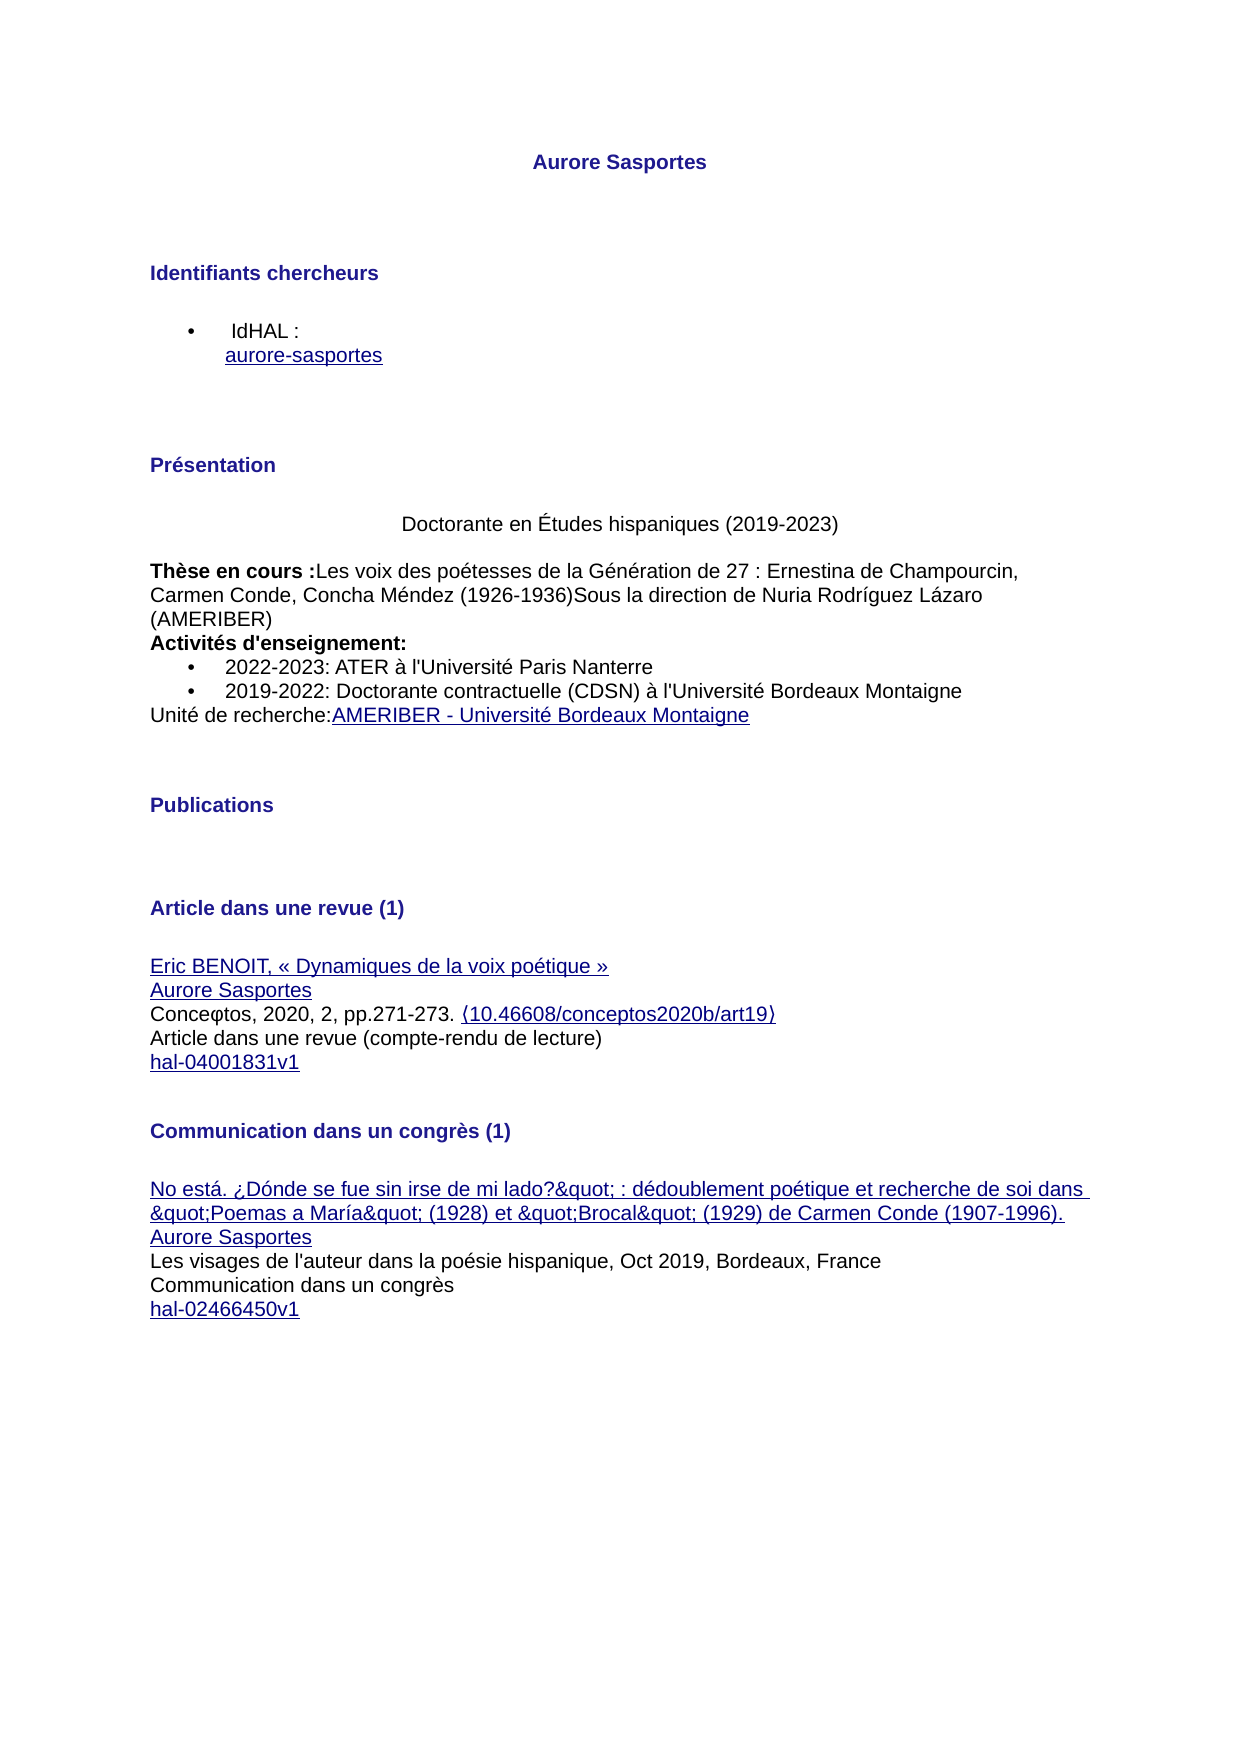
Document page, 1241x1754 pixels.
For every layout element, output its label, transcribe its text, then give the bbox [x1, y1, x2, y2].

text Unité de recherche:AMERIBER - Université Bordeaux Montaigne [150, 703, 1090, 727]
subtitle Aurore Sasportes [150, 150, 1090, 174]
table_header No está. ¿Dónde se fue sin irse de mi lado?&quot; : dédoublement poétique et recherche de soi dans [150, 1177, 1090, 1198]
subtitle Communication dans un congrès (1) [150, 1119, 1090, 1143]
subtitle Présentation [150, 453, 1090, 477]
subtitle Doctorante en Études hispaniques (2019-2023) [150, 511, 1090, 535]
list 2022-2023: ATER à l'Université Paris Nanterre [187, 655, 1090, 679]
text Thèse en cours :Les voix des poétesses de la Génération de 27 : Ernestina de Champourcin, Carmen Conde, Concha Méndez (1926-1936)Sous la direction de Nuria Rodríguez Lázaro (AMERIBER) [150, 559, 1090, 631]
text Activités d'enseignement: [150, 631, 1090, 655]
list IdHAL : [187, 319, 1090, 343]
list aurore-sasportes [187, 343, 1090, 367]
list 2019-2022: Doctorante contractuelle (CDSN) à l'Université Bordeaux Montaigne [187, 679, 1090, 703]
table_header Eric BENOIT, « Dynamiques de la voix poétique » Aurore Sasportes Conceφtos, 2020, 2, pp.271-273. ⟨10.46608/conceptos2020b/art19⟩ Article dans une revue (compte-rendu de lecture) hal-04001831v1 [150, 954, 1090, 1074]
subtitle Identifiants chercheurs [150, 260, 1090, 284]
table_header &quot;Poemas a María&quot; (1928) et &quot;Brocal&quot; (1929) de Carmen Conde (1907-1996). Aurore Sasportes Les visages de l'auteur dans la poésie hispanique, Oct 2019, Bordeaux, France Communication dans un congrès hal-02466450v1 [150, 1199, 1090, 1321]
subtitle Publications [150, 793, 1090, 817]
subtitle Article dans une revue (1) [150, 896, 1090, 920]
